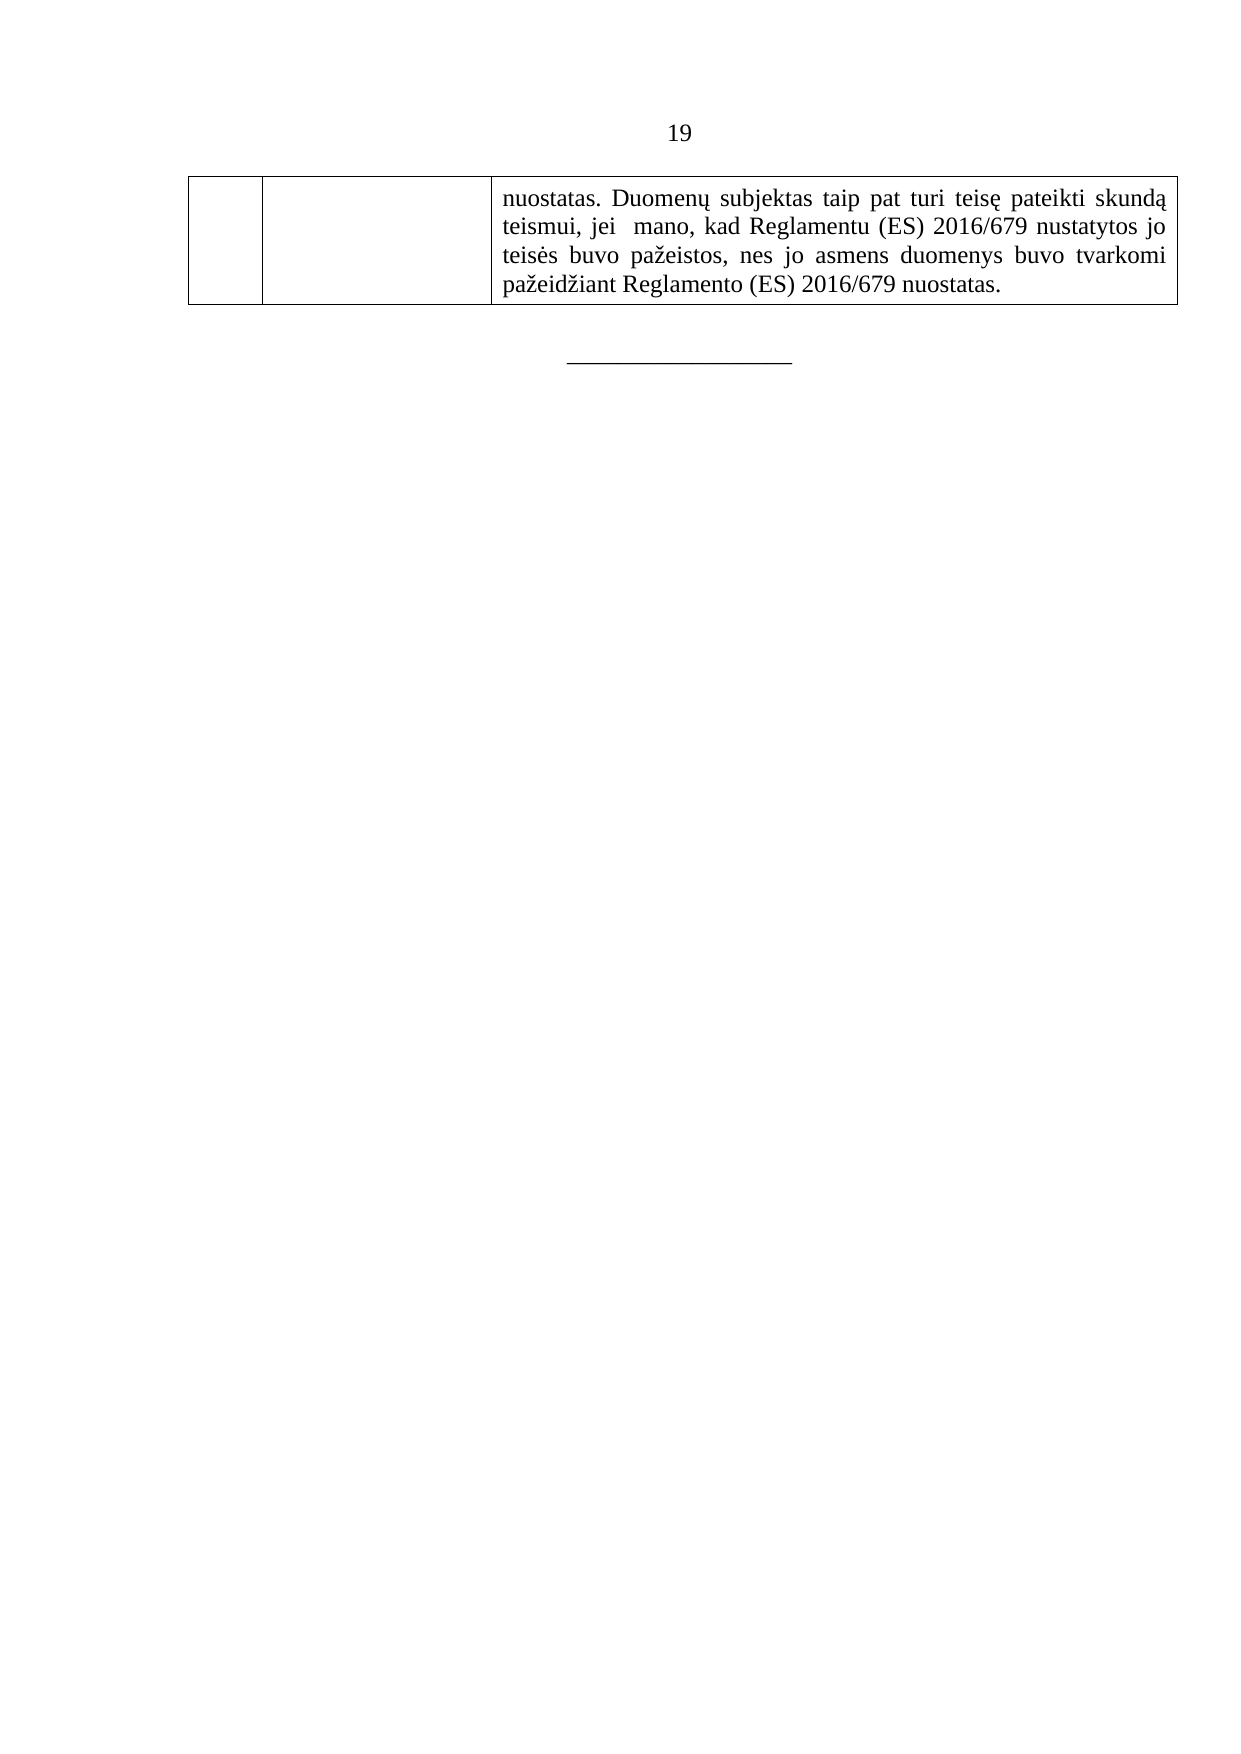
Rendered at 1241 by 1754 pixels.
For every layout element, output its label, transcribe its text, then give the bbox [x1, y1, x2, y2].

table_cell [263, 177, 491, 303]
table_cell nuostatas. Duomenų subjektas taip pat turi teisę pateikti skundą teismui, jei mano, kad Reglamentu (ES) 2016/679 nustatytos jo teisės buvo pažeistos, nes jo asmens duomenys buvo tvarkomi pažeidžiant Reglamento (ES) 2016/679 nuostatas. [492, 177, 1177, 303]
table_cell [189, 177, 262, 303]
text __________________ [177, 338, 1181, 366]
